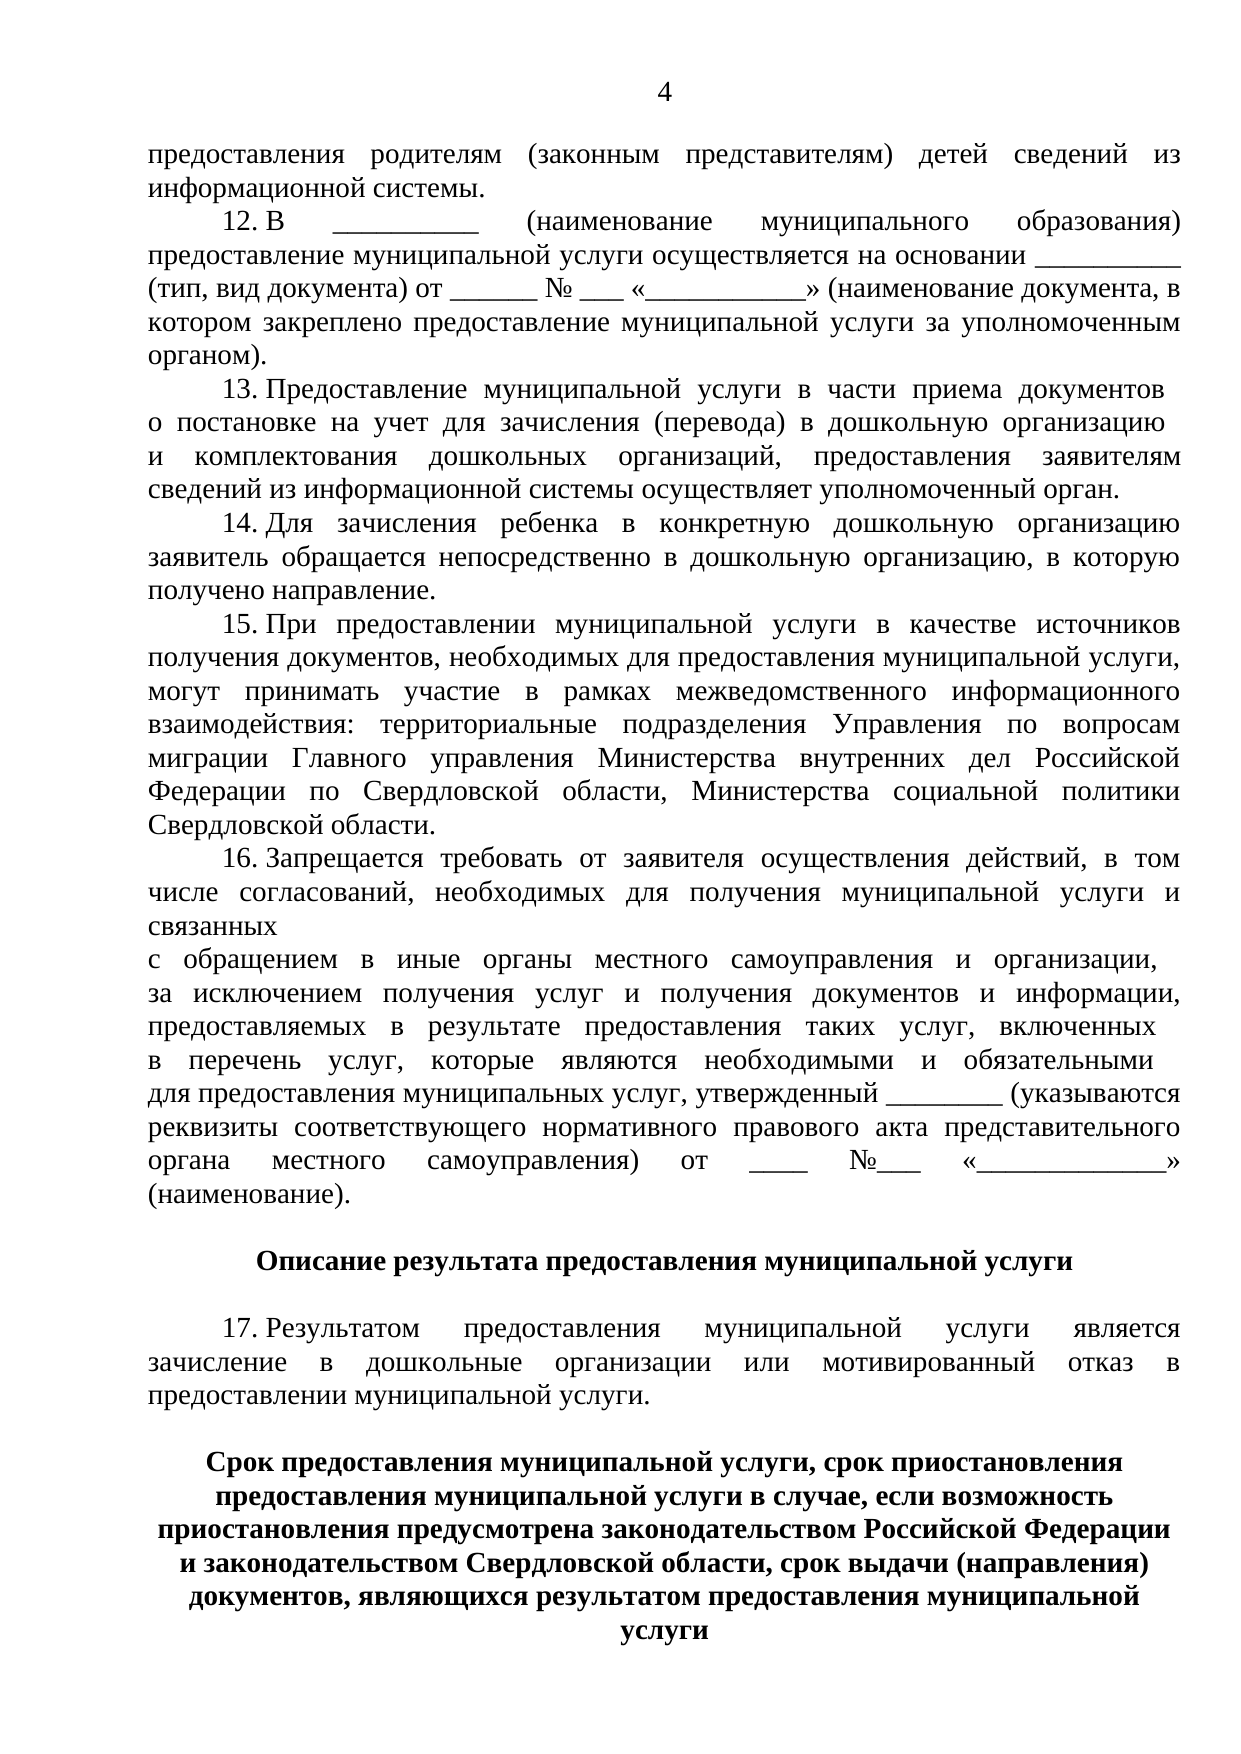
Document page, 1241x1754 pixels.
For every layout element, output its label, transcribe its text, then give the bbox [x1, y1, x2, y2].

text 12. В __________ (наименование муниципального образования) предоставление муниципальной услуги осуществляется на основании __________ (тип, вид документа) от ______ № ___ «___________» (наименование документа, в котором закреплено предоставление муниципальной услуги за уполномоченным органом). [148, 203, 1181, 371]
text 15. При предоставлении муниципальной услуги в качестве источников получения документов, необходимых для предоставления муниципальной услуги, могут принимать участие в рамках межведомственного информационного взаимодействия: территориальные подразделения Управления по вопросам миграции Главного управления Министерства внутренних дел Российской Федерации по Свердловской области, Министерства социальной политики Свердловской области. [148, 606, 1181, 841]
text 14. Для зачисления ребенка в конкретную дошкольную организацию заявитель обращается непосредственно в дошкольную организацию, в которую получено направление. [148, 505, 1181, 606]
text 17. Результатом предоставления муниципальной услуги является зачисление в дошкольные организации или мотивированный отказ в предоставлении муниципальной услуги. [148, 1310, 1181, 1411]
text 13. Предоставление муниципальной услуги в части приема документов о постановке на учет для зачисления (перевода) в дошкольную организацию и комплектования дошкольных организаций, предоставления заявителям сведений из информационной системы осуществляет уполномоченный орган. [148, 371, 1181, 505]
text предоставления родителям (законным представителям) детей сведений из информационной системы. [148, 136, 1181, 203]
text Описание результата предоставления муниципальной услуги [148, 1243, 1181, 1277]
text Срок предоставления муниципальной услуги, срок приостановления предоставления муниципальной услуги в случае, если возможность приостановления предусмотрена законодательством Российской Федерации и законодательством Свердловской области, срок выдачи (направления) документов, являющихся результатом предоставления муниципальной услуги [148, 1444, 1181, 1646]
text 16. Запрещается требовать от заявителя осуществления действий, в том числе согласований, необходимых для получения муниципальной услуги и связанных с обращением в иные органы местного самоуправления и организации, за исключением получения услуг и получения документов и информации, предоставляемых в результате предоставления таких услуг, включенных в перечень услуг, которые являются необходимыми и обязательными для предоставления муниципальных услуг, утвержденный ________ (указываются реквизиты соответствующего нормативного правового акта представительного органа местного самоуправления) от ____ №___ «_____________» (наименование). [148, 841, 1181, 1209]
